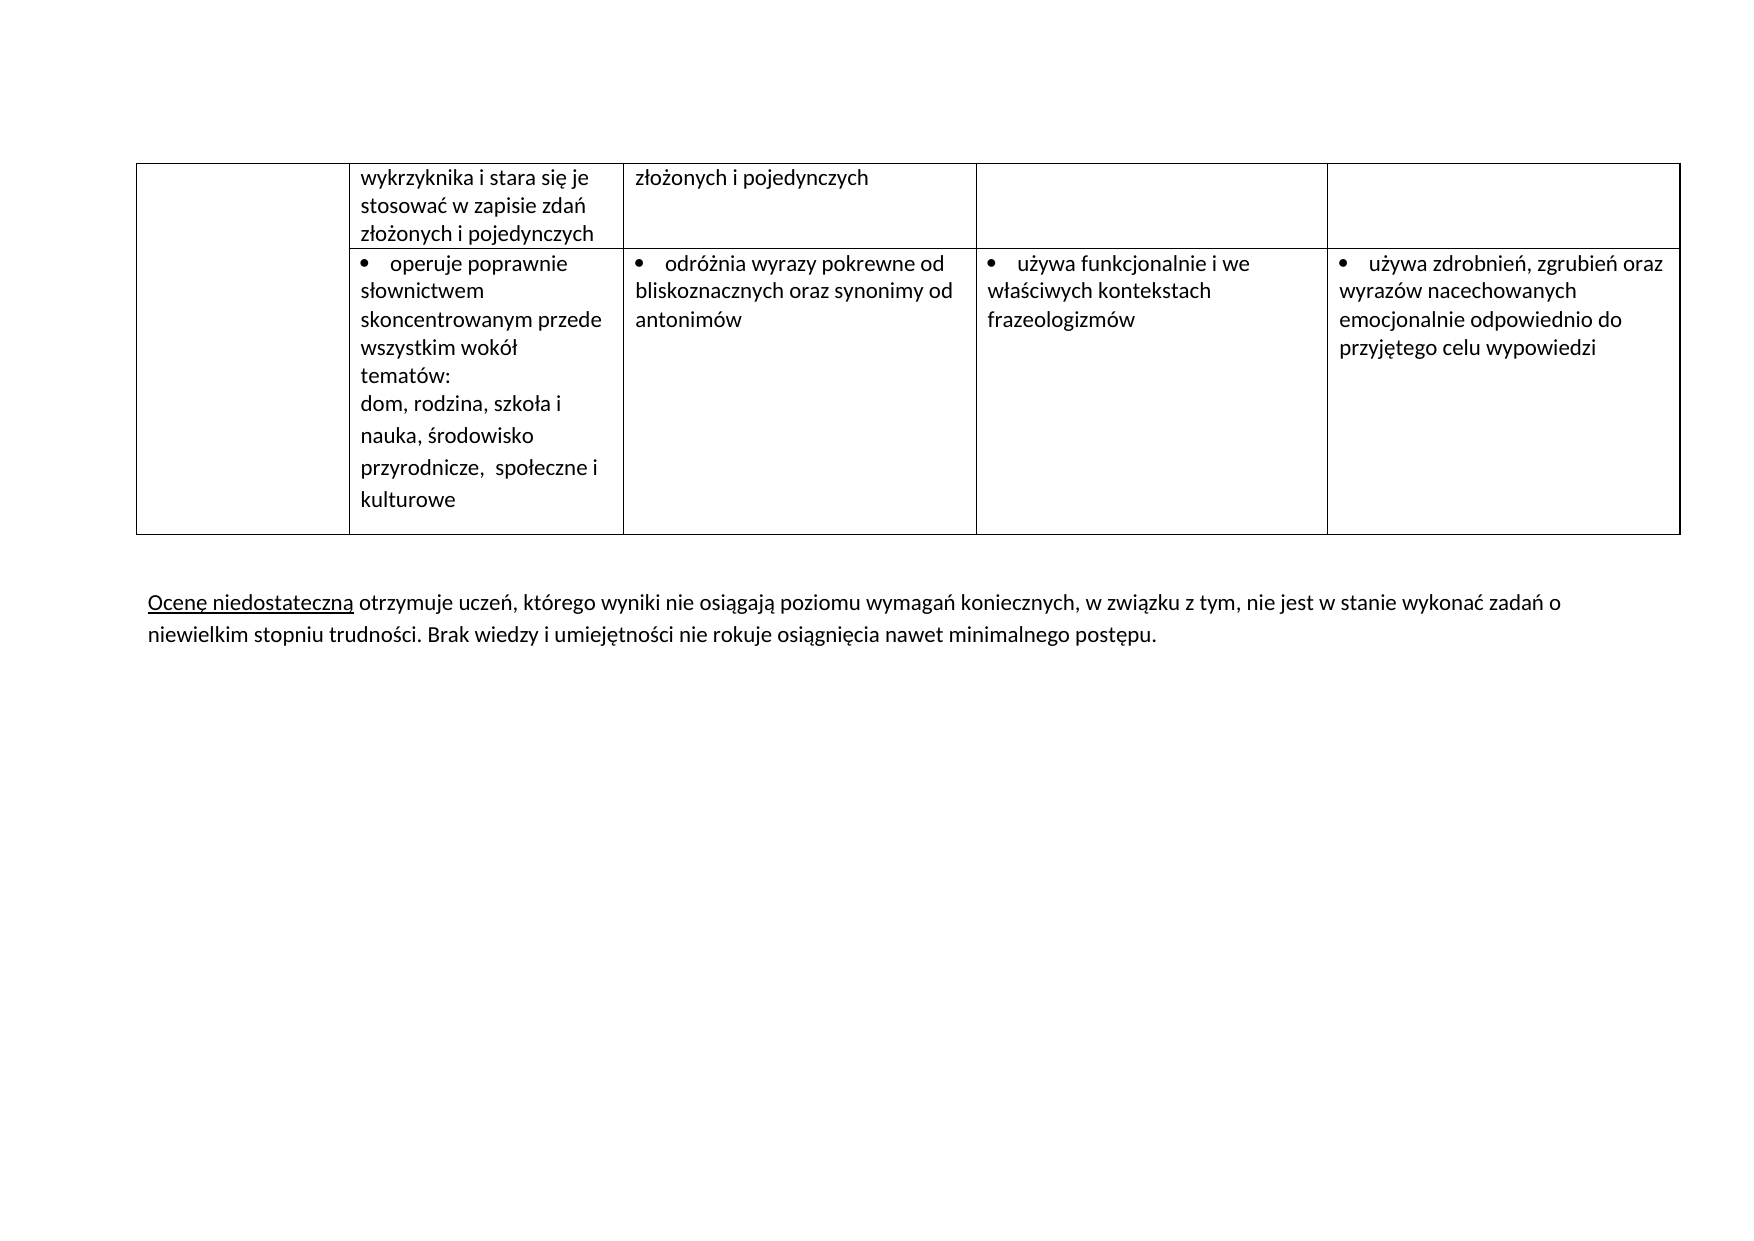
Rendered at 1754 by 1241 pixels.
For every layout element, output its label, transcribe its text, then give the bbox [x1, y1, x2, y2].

table_cell wykrzyknika i stara się je stosować w zapisie zdań złożonych i pojedynczych [350, 164, 623, 248]
table_cell używa zdrobnień, zgrubień oraz wyrazów nacechowanych emocjonalnie odpowiednio do przyjętego celu wypowiedzi [1328, 249, 1679, 534]
table_cell [977, 164, 1327, 248]
table_cell [1328, 164, 1679, 248]
table_cell odróżnia wyrazy pokrewne od bliskoznacznych oraz synonimy od antonimów [624, 249, 976, 534]
table_cell używa funkcjonalnie i we właściwych kontekstach frazeologizmów [977, 249, 1327, 534]
table_cell operuje poprawnie słownictwem skoncentrowanym przede wszystkim wokół tematów: dom, rodzina, szkoła i nauka, środowisko przyrodnicze, społeczne i kulturowe [350, 249, 623, 534]
table_cell złożonych i pojedynczych [624, 164, 976, 248]
text Ocenę niedostateczną otrzymuje uczeń, którego wyniki nie osiągają poziomu wymagań koniecznych, w związku z tym, nie jest w stanie wykonać zadań o niewielkim stopniu trudności. Brak wiedzy i umiejętności nie rokuje osiągnięcia nawet minimalnego postępu. [148, 588, 1668, 648]
table_cell [137, 164, 349, 534]
